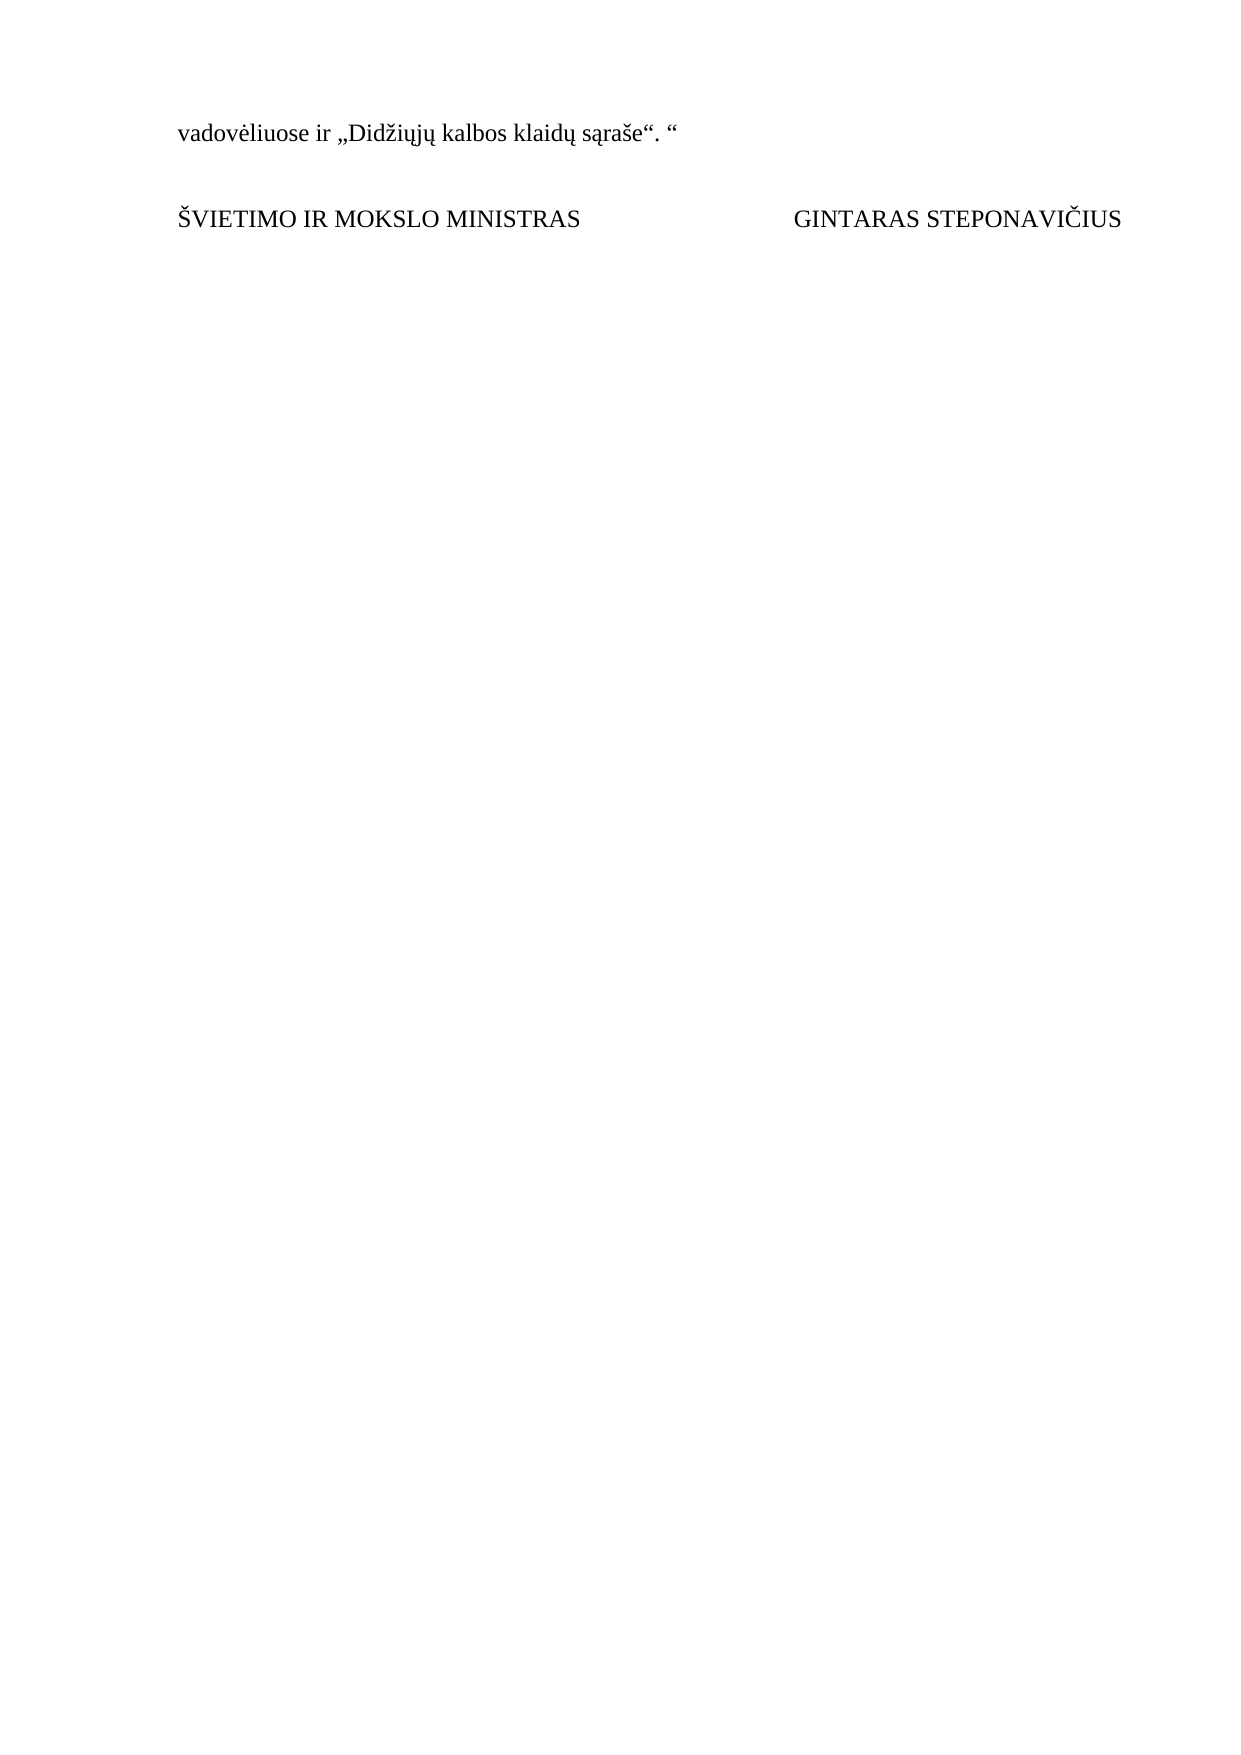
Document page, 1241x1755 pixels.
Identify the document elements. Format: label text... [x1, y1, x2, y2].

text vadovėliuose ir „Didžiųjų kalbos klaidų sąraše“. “ [177, 118, 1122, 147]
text Švietimo ir mokslo ministras Gintaras Steponavičius [177, 204, 1122, 233]
